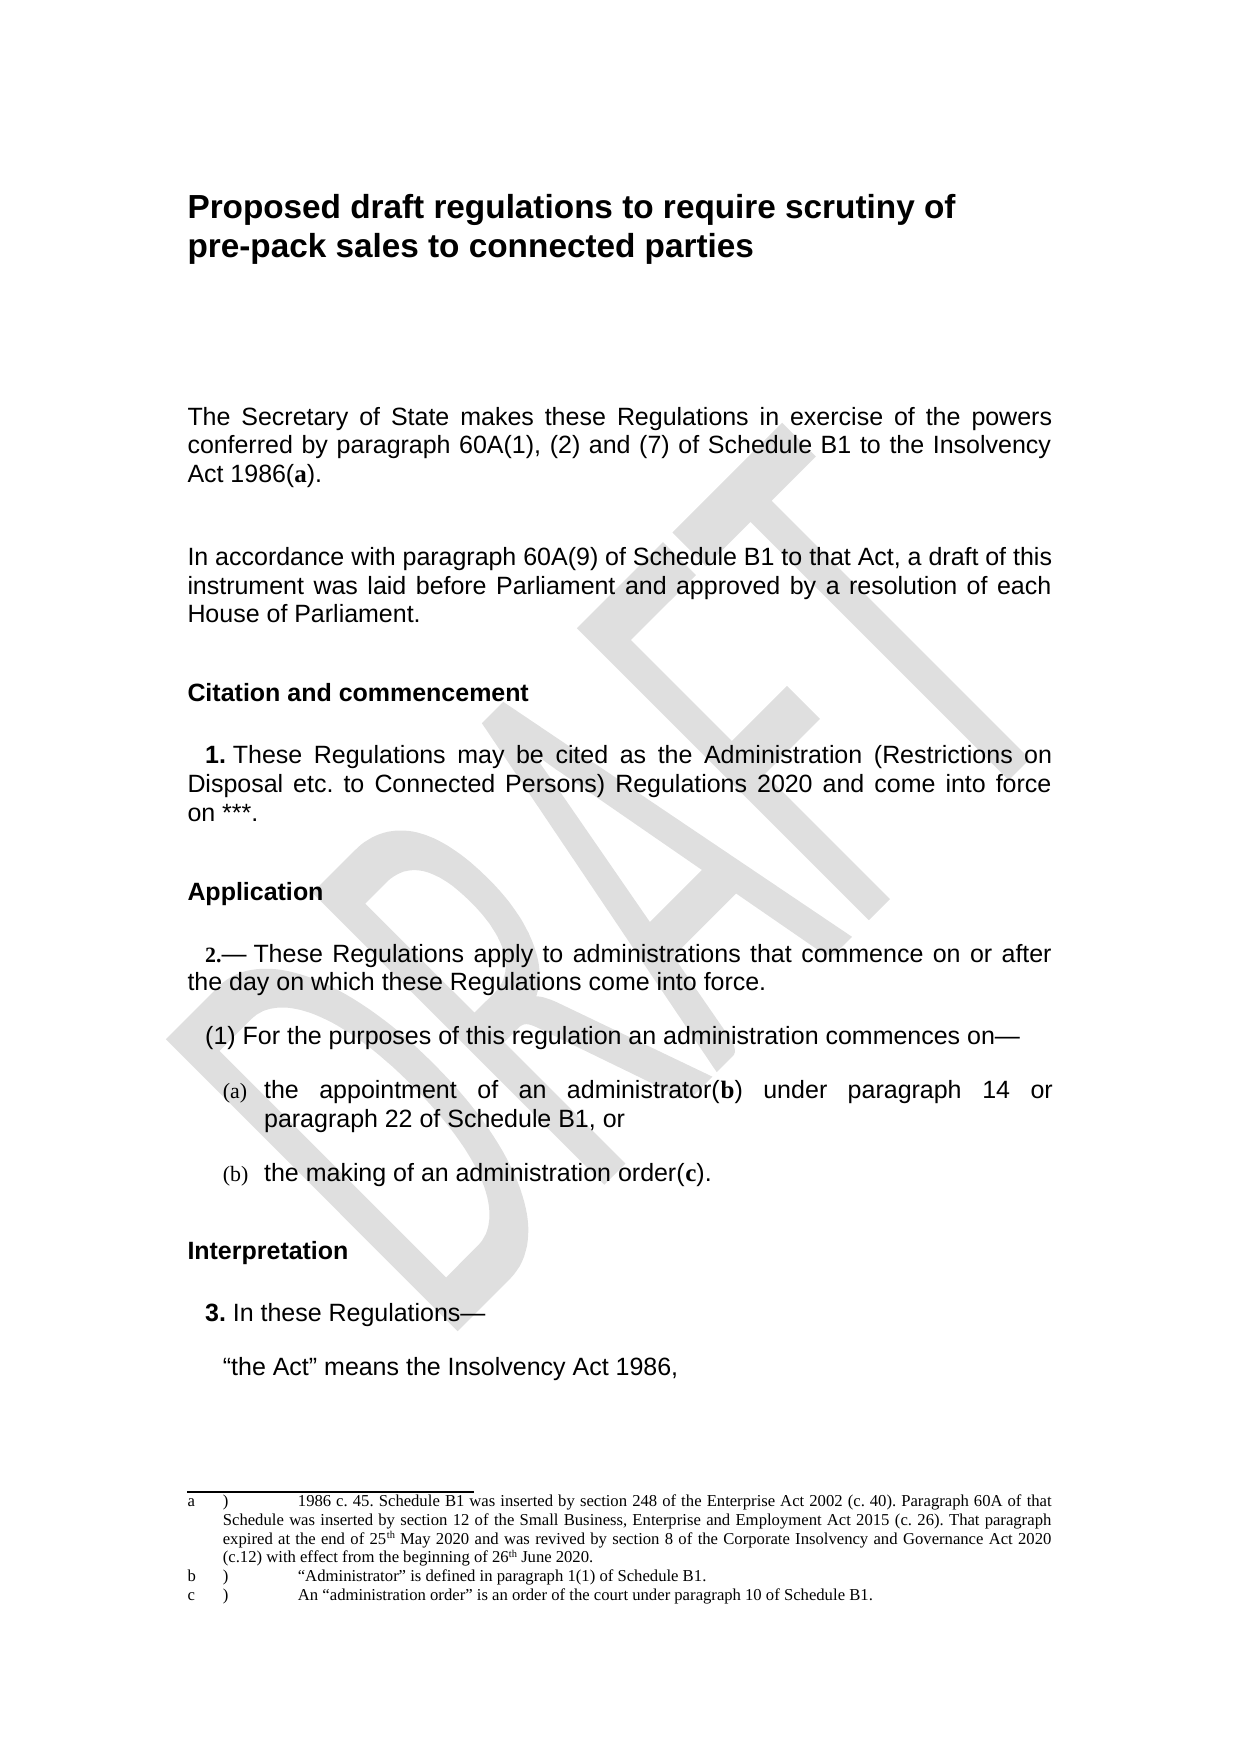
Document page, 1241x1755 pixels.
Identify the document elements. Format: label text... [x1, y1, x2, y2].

list These Regulations may be cited as the Administration (Restrictions on Disposal etc. to Connected Persons) Regulations 2020 and come into force on ***. [766, 740, 1053, 827]
list the making of an administration order(). [223, 1157, 311, 1186]
list the making of an administration order(). [507, 1157, 1053, 1186]
list These Regulations may be cited as the Administration (Restrictions on Disposal etc. to Connected Persons) Regulations 2020 and come into force on ***. [187, 740, 551, 827]
list In these Regulations— [463, 1298, 1053, 1327]
text [869, 877, 1053, 905]
list — These Regulations apply to administrations that commence on or after the day on which these Regulations come into force. [402, 939, 505, 996]
text [765, 877, 852, 905]
list the appointment of an administrator() under paragraph 14 or paragraph 22 of Schedule B1, or [446, 1075, 550, 1132]
list the appointment of an administrator() under paragraph 14 or paragraph 22 of Schedule B1, or [538, 1075, 1053, 1132]
text Citation and commencement [187, 678, 654, 707]
list — These Regulations apply to administrations that commence on or after the day on which these Regulations come into force. [679, 939, 1053, 996]
text [521, 1236, 1053, 1265]
text [670, 678, 934, 707]
text Application [187, 877, 327, 905]
text [366, 877, 472, 905]
list In these Regulations— [187, 1298, 452, 1327]
text [620, 877, 693, 905]
text ) 1986 c. 45. Schedule B1 was inserted by section 248 of the Enterprise Act 2002 (c. 40). Paragraph 60A of that Schedule was inserted by section 12 of the Small Business, Enterprise and Employment Act 2015 (c. 26). That paragraph expired at the end of 25th May 2020 and was revived by section 8 of the Corporate Insolvency and Governance Act 2020 (c.12) with effect from the beginning of 26th June 2020. [187, 1492, 1053, 1567]
list For the purposes of this regulation an administration commences on— [387, 1021, 468, 1050]
list — These Regulations apply to administrations that commence on or after the day on which these Regulations come into force. [187, 939, 414, 996]
text Interpretation [187, 1236, 390, 1265]
list the appointment of an administrator() under paragraph 14 or paragraph 22 of Schedule B1, or [245, 1075, 452, 1132]
text In accordance with paragraph 60A(9) of Schedule B1 to that Act, a draft of this instrument was laid before Parliament and approved by a resolution of each House of Parliament. [644, 542, 855, 628]
list ) “Administrator” is defined in paragraph 1(1) of Schedule B1. [187, 1567, 1053, 1585]
text “the Act” means the Insolvency Act 1986, [223, 1352, 1053, 1381]
list ) An “administration order” is an order of the court under paragraph 10 of Schedule B1. [187, 1585, 1053, 1604]
list the making of an administration order(). [327, 1157, 483, 1186]
text The Secretary of State makes these Regulations in exercise of the powers conferred by paragraph 60A(1), (2) and (7) of Schedule B1 to the Insolvency Act 1986(). [187, 401, 1053, 488]
text In accordance with paragraph 60A(9) of Schedule B1 to that Act, a draft of this instrument was laid before Parliament and approved by a resolution of each House of Parliament. [814, 542, 1053, 628]
list These Regulations may be cited as the Administration (Restrictions on Disposal etc. to Connected Persons) Regulations 2020 and come into force on ***. [562, 740, 774, 827]
text [488, 877, 603, 905]
text [726, 895, 751, 905]
list — These Regulations apply to administrations that commence on or after the day on which these Regulations come into force. [532, 939, 664, 996]
text Proposed draft regulations to require scrutiny of pre-pack sales to connected parties [187, 187, 1053, 264]
list For the purposes of this regulation an administration commences on— [505, 1025, 581, 1050]
list For the purposes of this regulation an administration commences on— [719, 1021, 1053, 1050]
list For the purposes of this regulation an administration commences on— [222, 1021, 371, 1050]
list These Regulations may be cited as the Administration (Restrictions on Disposal etc. to Connected Persons) Regulations 2020 and come into force on ***. [537, 757, 638, 827]
text In accordance with paragraph 60A(9) of Schedule B1 to that Act, a draft of this instrument was laid before Parliament and approved by a resolution of each House of Parliament. [187, 542, 662, 628]
list For the purposes of this regulation an administration commences on— [599, 1021, 701, 1050]
text [950, 678, 1053, 707]
text [406, 1236, 484, 1265]
